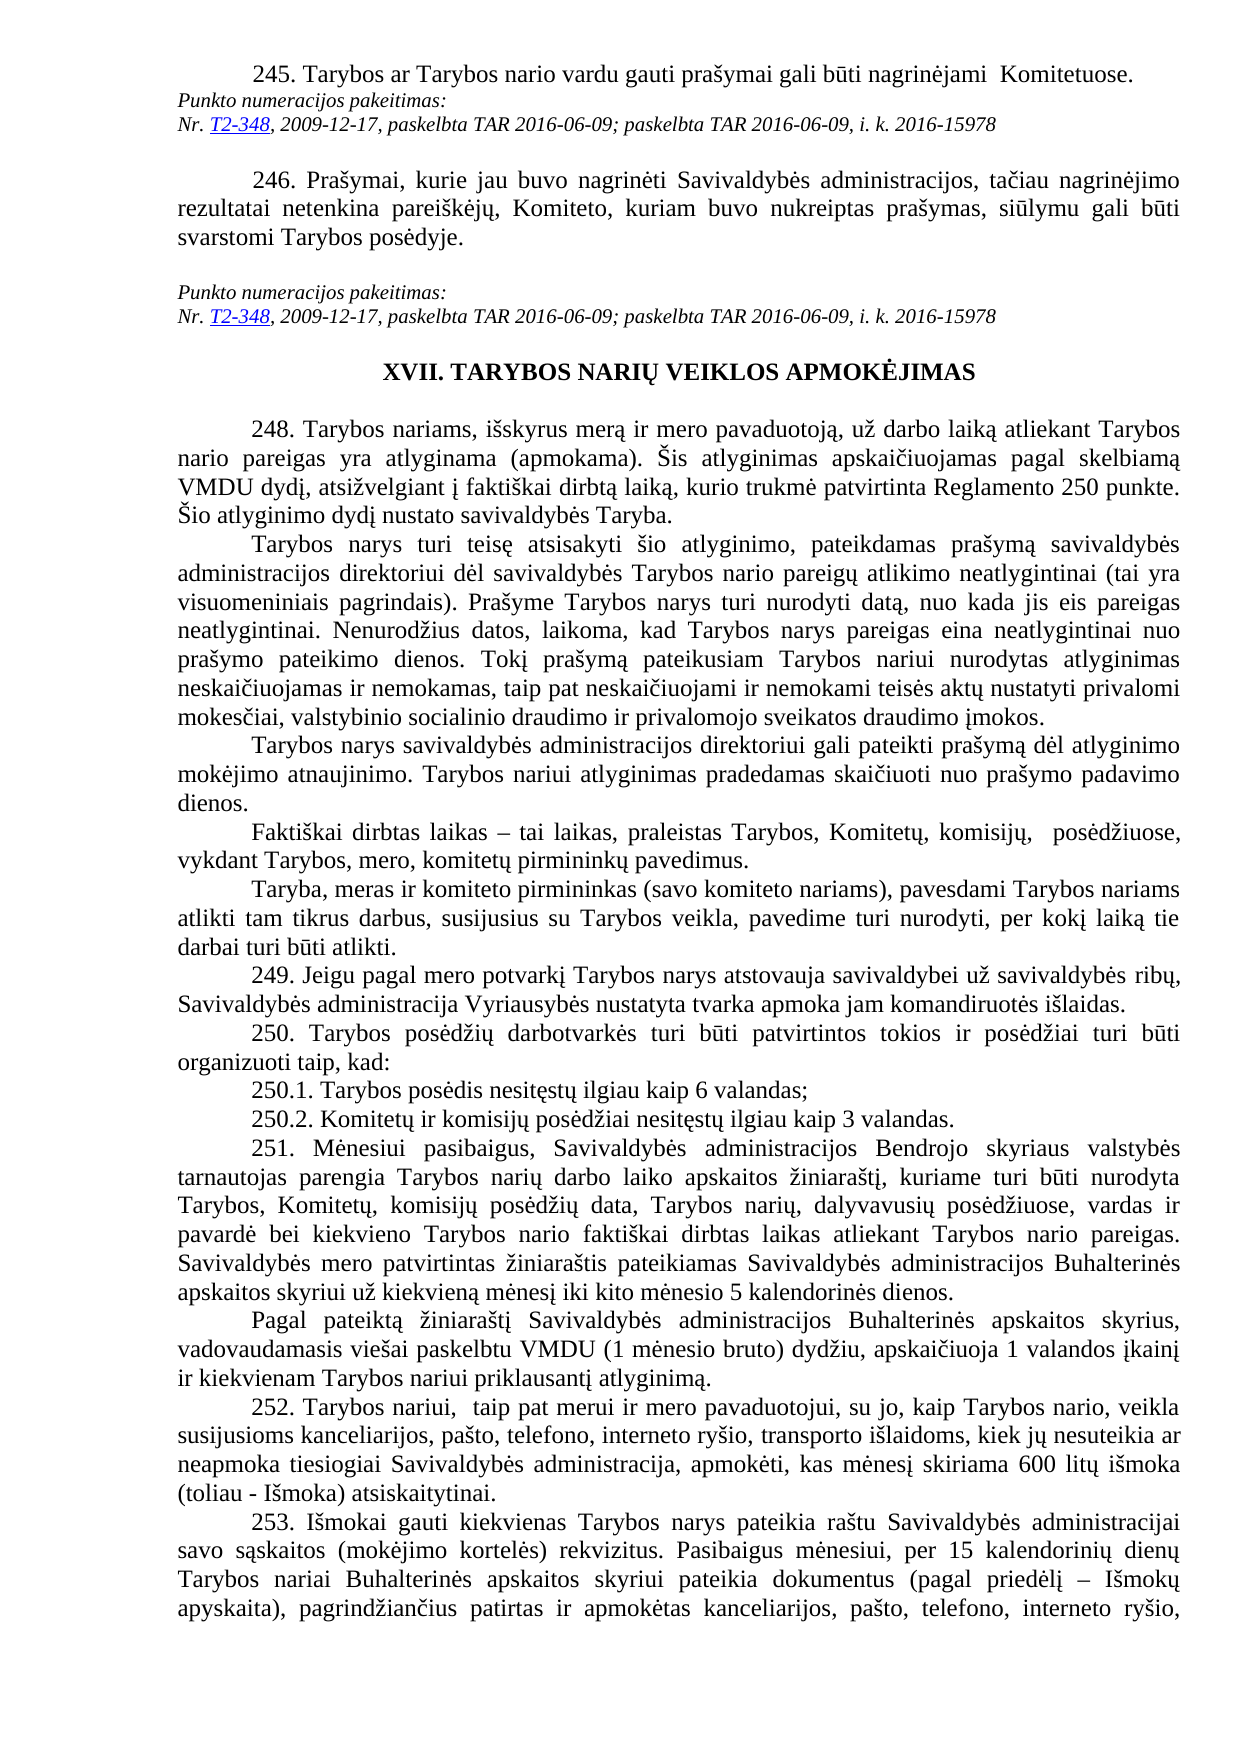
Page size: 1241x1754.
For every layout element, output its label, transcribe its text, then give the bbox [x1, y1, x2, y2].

text 252. Tarybos nariui, taip pat merui ir mero pavaduotojui, su jo, kaip Tarybos nario, veikla susijusioms kanceliarijos, pašto, telefono, interneto ryšio, transporto išlaidoms, kiek jų nesuteikia ar neapmoka tiesiogiai Savivaldybės administracija, apmokėti, kas mėnesį skiriama 600 litų išmoka (toliau - Išmoka) atsiskaitytinai. [177, 1392, 1181, 1507]
text 246. Prašymai, kurie jau buvo nagrinėti Savivaldybės administracijos, tačiau nagrinėjimo rezultatai netenkina pareiškėjų, Komiteto, kuriam buvo nukreiptas prašymas, siūlymu gali būti svarstomi Tarybos posėdyje. [177, 165, 1181, 251]
text 249. Jeigu pagal mero potvarkį Tarybos narys atstovauja savivaldybei už savivaldybės ribų, Savivaldybės administracija Vyriausybės nustatyta tvarka apmoka jam komandiruotės išlaidas. [177, 960, 1181, 1018]
text 250.2. Komitetų ir komisijų posėdžiai nesitęstų ilgiau kaip 3 valandas. [177, 1104, 1181, 1133]
text Punkto numeracijos pakeitimas: [177, 280, 1181, 304]
text Punkto numeracijos pakeitimas: [177, 88, 1181, 112]
text Nr. T2-348, 2009-12-17, paskelbta TAR 2016-06-09; paskelbta TAR 2016-06-09, i. k. 2016-15978 [177, 112, 1181, 136]
text 250.1. Tarybos posėdis nesitęstų ilgiau kaip 6 valandas; [177, 1075, 1181, 1104]
text 248. Tarybos nariams, išskyrus merą ir mero pavaduotoją, už darbo laiką atliekant Tarybos nario pareigas yra atlyginama (apmokama). Šis atlyginimas apskaičiuojamas pagal skelbiamą VMDU dydį, atsižvelgiant į faktiškai dirbtą laiką, kurio trukmė patvirtinta Reglamento 250 punkte. Šio atlyginimo dydį nustato savivaldybės Taryba. [177, 414, 1181, 529]
text 245. Tarybos ar Tarybos nario vardu gauti prašymai gali būti nagrinėjami Komitetuose. [177, 59, 1181, 88]
text 251. Mėnesiui pasibaigus, Savivaldybės administracijos Bendrojo skyriaus valstybės tarnautojas parengia Tarybos narių darbo laiko apskaitos žiniaraštį, kuriame turi būti nurodyta Tarybos, Komitetų, komisijų posėdžių data, Tarybos narių, dalyvavusių posėdžiuose, vardas ir pavardė bei kiekvieno Tarybos nario faktiškai dirbtas laikas atliekant Tarybos nario pareigas. Savivaldybės mero patvirtintas žiniaraštis pateikiamas Savivaldybės administracijos Buhalterinės apskaitos skyriui už kiekvieną mėnesį iki kito mėnesio 5 kalendorinės dienos. [177, 1133, 1181, 1305]
text Tarybos narys savivaldybės administracijos direktoriui gali pateikti prašymą dėl atlyginimo mokėjimo atnaujinimo. Tarybos nariui atlyginimas pradedamas skaičiuoti nuo prašymo padavimo dienos. [177, 730, 1181, 817]
text 250. Tarybos posėdžių darbotvarkės turi būti patvirtintos tokios ir posėdžiai turi būti organizuoti taip, kad: [177, 1018, 1181, 1075]
text 253. Išmokai gauti kiekvienas Tarybos narys pateikia raštu Savivaldybės administracijai savo sąskaitos (mokėjimo kortelės) rekvizitus. Pasibaigus mėnesiui, per 15 kalendorinių dienų Tarybos nariai Buhalterinės apskaitos skyriui pateikia dokumentus (pagal priedėlį – Išmokų apyskaita), pagrindžiančius patirtas ir apmokėtas kanceliarijos, pašto, telefono, interneto ryšio, [177, 1507, 1181, 1622]
text Tarybos narys turi teisę atsisakyti šio atlyginimo, pateikdamas prašymą savivaldybės administracijos direktoriui dėl savivaldybės Tarybos nario pareigų atlikimo neatlygintinai (tai yra visuomeniniais pagrindais). Prašyme Tarybos narys turi nurodyti datą, nuo kada jis eis pareigas neatlygintinai. Nenurodžius datos, laikoma, kad Tarybos narys pareigas eina neatlygintinai nuo prašymo pateikimo dienos. Tokį prašymą pateikusiam Tarybos nariui nurodytas atlyginimas neskaičiuojamas ir nemokamas, taip pat neskaičiuojami ir nemokami teisės aktų nustatyti privalomi mokesčiai, valstybinio socialinio draudimo ir privalomojo sveikatos draudimo įmokos. [177, 529, 1181, 730]
text Taryba, meras ir komiteto pirmininkas (savo komiteto nariams), pavesdami Tarybos nariams atlikti tam tikrus darbus, susijusius su Tarybos veikla, pavedime turi nurodyti, per kokį laiką tie darbai turi būti atlikti. [177, 874, 1181, 960]
text Nr. T2-348, 2009-12-17, paskelbta TAR 2016-06-09; paskelbta TAR 2016-06-09, i. k. 2016-15978 [177, 304, 1181, 328]
text Faktiškai dirbtas laikas – tai laikas, praleistas Tarybos, Komitetų, komisijų, posėdžiuose, vykdant Tarybos, mero, komitetų pirmininkų pavedimus. [177, 817, 1181, 874]
text Pagal pateiktą žiniaraštį Savivaldybės administracijos Buhalterinės apskaitos skyrius, vadovaudamasis viešai paskelbtu VMDU (1 mėnesio bruto) dydžiu, apskaičiuoja 1 valandos įkainį ir kiekvienam Tarybos nariui priklausantį atlyginimą. [177, 1305, 1181, 1392]
text XVII. TARYBOS NARIŲ VEIKLOS APMOKĖJIMAS [177, 357, 1181, 385]
